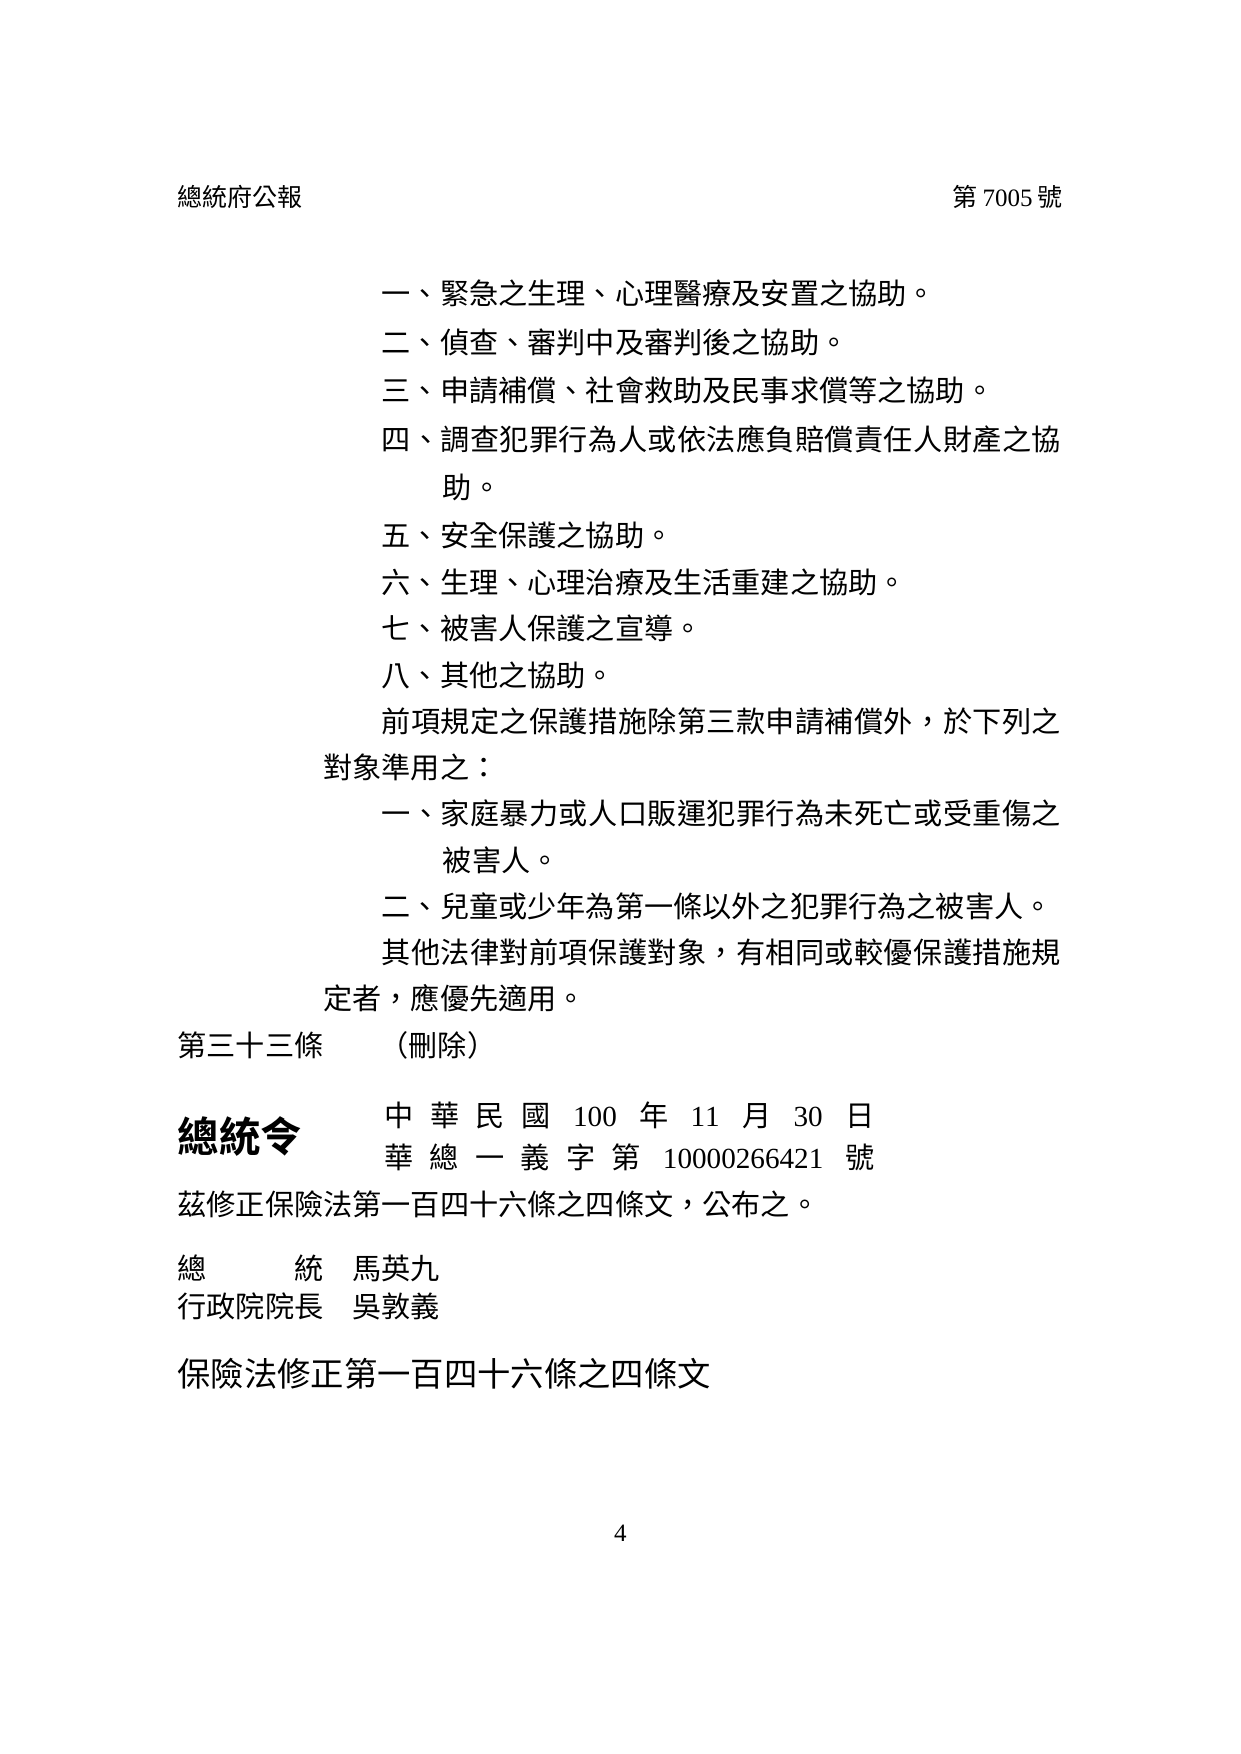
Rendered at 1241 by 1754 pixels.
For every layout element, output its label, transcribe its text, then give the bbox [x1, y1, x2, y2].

text 七、被害人保護之宣導。 [381, 603, 1063, 649]
text 一、家庭暴力或人口販運犯罪行為未死亡或受重傷之被害人。 [381, 788, 1063, 880]
text 四、調查犯罪行為人或依法應負賠償責任人財產之協助。 [381, 411, 1063, 508]
text 總 統 馬英九 [177, 1250, 1063, 1287]
table_header 中華民國100年11月30日 華總一義字第10000266421號 [381, 1090, 877, 1179]
text 二、兒童或少年為第一條以外之犯罪行為之被害人。 [381, 880, 1063, 926]
table_header 總統令 [174, 1090, 381, 1179]
text 茲修正保險法第一百四十六條之四條文，公布之。 [177, 1179, 1063, 1225]
text 行政院院長 吳敦義 [177, 1287, 1063, 1325]
text 保險法修正第一百四十六條之四條文 [177, 1350, 1063, 1396]
text 三、申請補償、社會救助及民事求償等之協助。 [381, 363, 1063, 411]
text 第三十三條 （刪除） [177, 1019, 1063, 1065]
text 二、偵查、審判中及審判後之協助。 [381, 314, 1063, 363]
text 其他法律對前項保護對象，有相同或較優保護措施規定者，應優先適用。 [323, 926, 1063, 1019]
text 五、安全保護之協助。 [381, 508, 1063, 556]
text 八、其他之協助。 [381, 649, 1063, 695]
text 前項規定之保護措施除第三款申請補償外，於下列之對象準用之： [323, 695, 1063, 788]
text 六、生理、心理治療及生活重建之協助。 [381, 556, 1063, 603]
text 一、緊急之生理、心理醫療及安置之協助。 [381, 266, 1063, 314]
